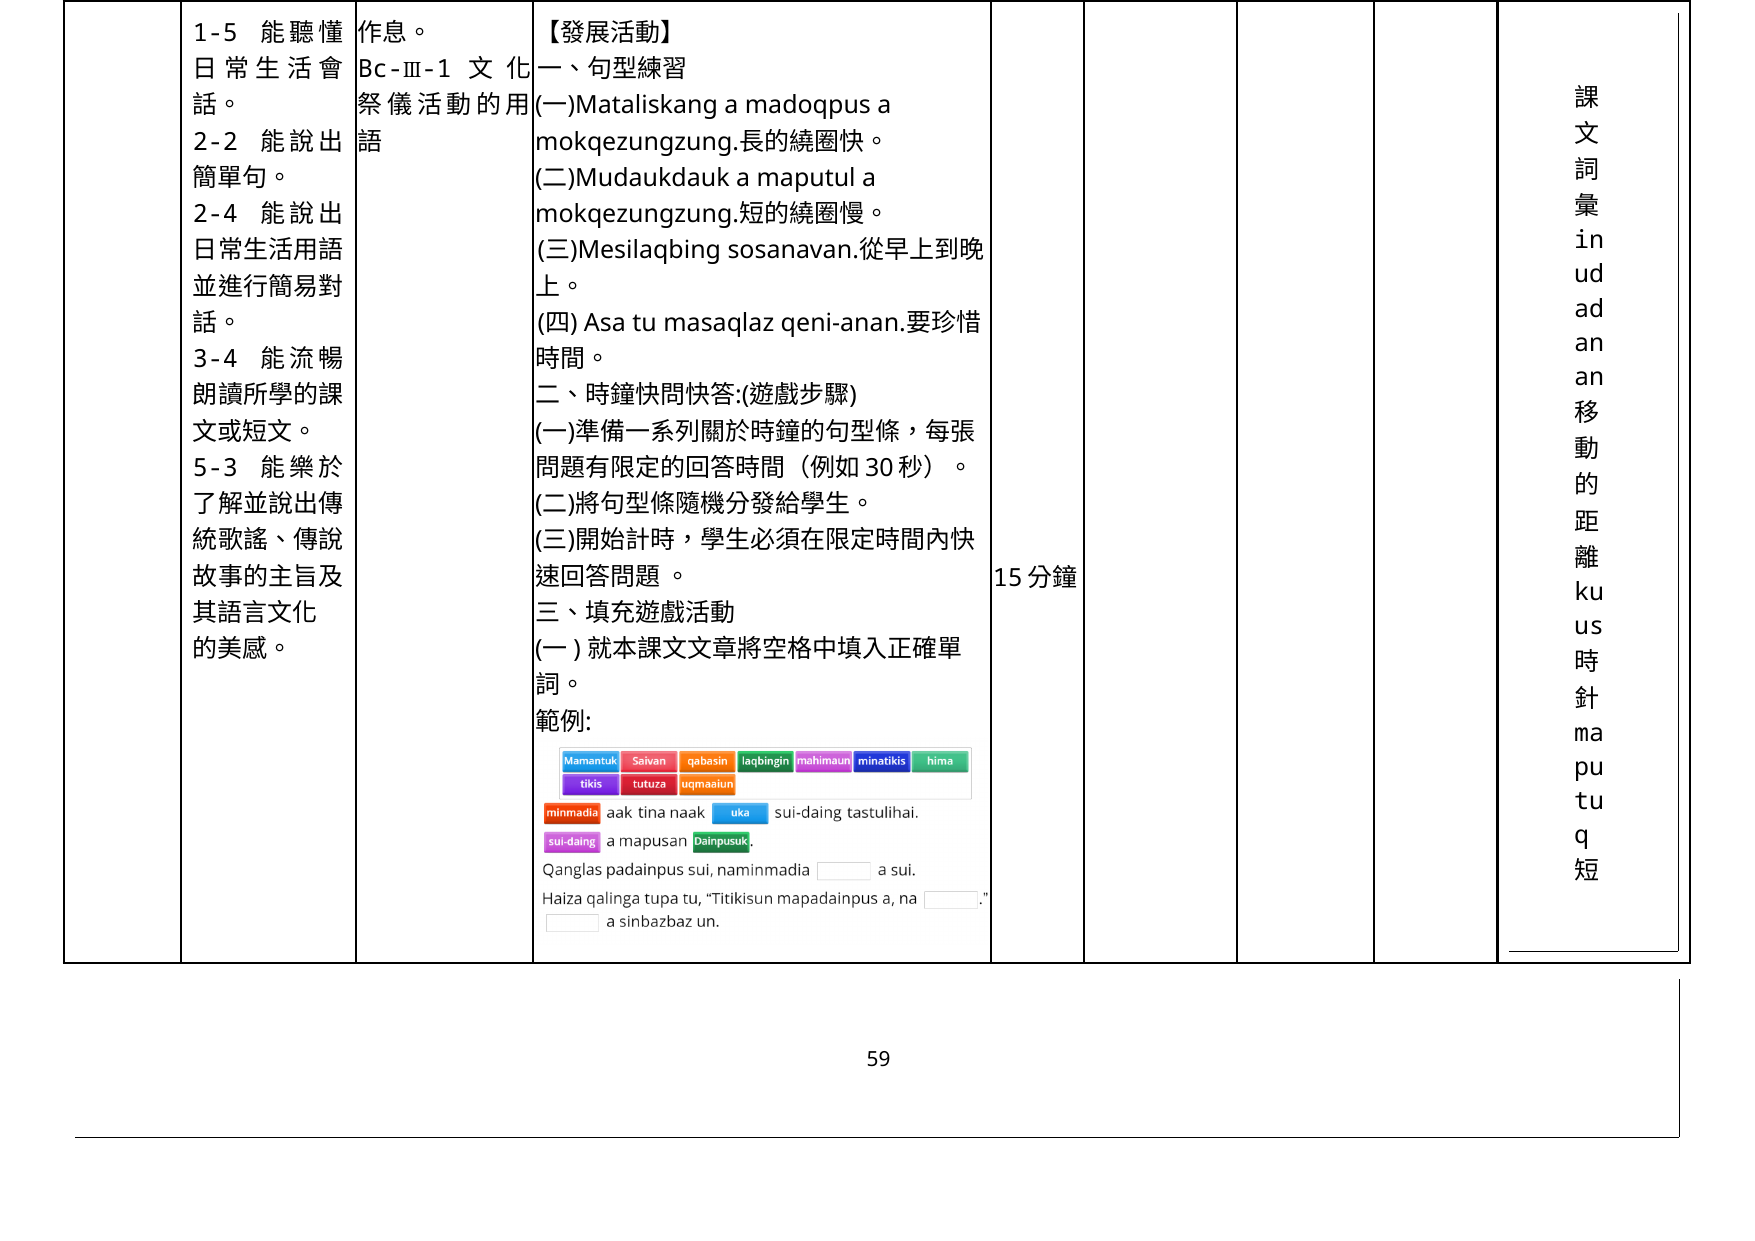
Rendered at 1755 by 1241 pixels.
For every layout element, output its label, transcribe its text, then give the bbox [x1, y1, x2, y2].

table_header [1238, 2, 1373, 962]
table_header 作息。 Bc-Ⅲ-1文化祭儀活動的用語 [357, 2, 532, 962]
table_header [1375, 2, 1496, 962]
table_header 1-5 能聽懂日常生活會話。 2-2 能說出簡單句。 2-4 能說出日常生活用語並進行簡易對話。 3-4 能流暢朗讀所學的課文或短文。 5-3 能樂於了解並說出傳統歌謠、傳說故事的主旨及其語言文化 的美感。 [182, 2, 355, 962]
table_header [1085, 2, 1236, 962]
table_header 【發展活動】 一、句型練習 (一)Mataliskang a madoqpus a mokqezungzung.長的繞圈快。 (二)Mudaukdauk a maputul a mokqezungzung.短的繞圈慢。 (三)Mesilaqbing sosanavan.從早上到晚上。 (四) Asa tu masaqlaz qeni-anan.要珍惜時間。 二、時鐘快問快答:(遊戲步驟) (一)準備一系列關於時鐘的句型條，每張問題有限定的回答時間（例如30秒）。 (二)將句型條隨機分發給學生。 (三)開始計時，學生必須在限定時間內快速回答問題 。 三、填充遊戲活動 (一 ) 就本課文文章將空格中填入正確單詞。 範例: [534, 2, 990, 962]
table_header 課文詞彙 inudadanan 移動的距離 kuus 時針 maputuq 短 [1499, 2, 1689, 962]
table_header [65, 2, 180, 962]
table_header 15分鐘 [992, 2, 1083, 962]
